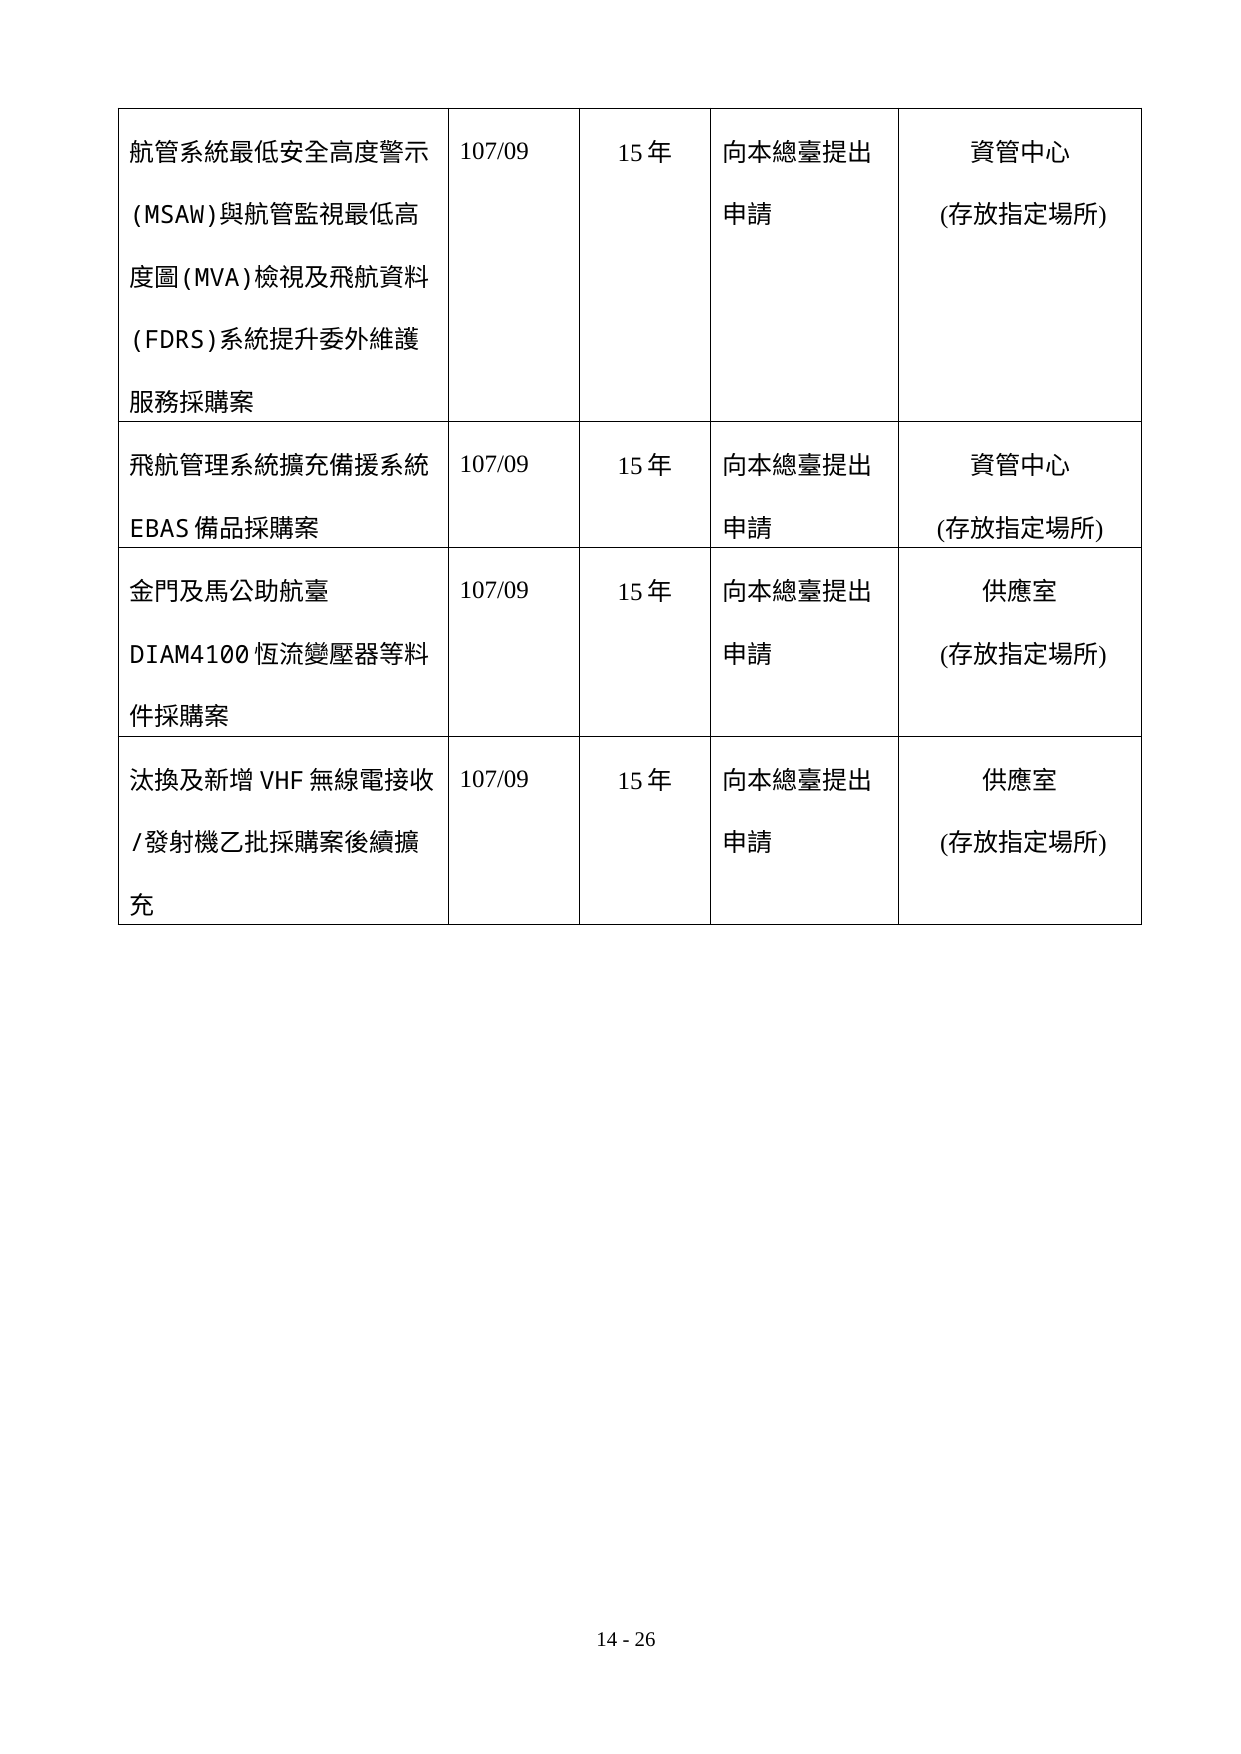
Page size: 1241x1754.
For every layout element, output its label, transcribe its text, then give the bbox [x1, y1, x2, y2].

table_cell 資管中心 (存放指定場所) [899, 109, 1141, 421]
table_cell 航管系統最低安全高度警示(MSAW)與航管監視最低高度圖(MVA)檢視及飛航資料(FDRS)系統提升委外維護服務採購案 [119, 109, 448, 421]
table_cell 金門及馬公助航臺DIAM4100恆流變壓器等料件採購案 [119, 548, 448, 736]
table_cell 向本總臺提出申請 [711, 737, 898, 924]
table_cell 供應室 (存放指定場所) [899, 548, 1141, 736]
table_cell 向本總臺提出申請 [711, 109, 898, 421]
table_cell 107/09 [449, 548, 579, 736]
table_cell 15年 [580, 548, 710, 736]
table_cell 向本總臺提出申請 [711, 548, 898, 736]
table_cell 15年 [580, 737, 710, 924]
table_cell 15年 [580, 109, 710, 421]
table_cell 107/09 [449, 422, 579, 547]
table_cell 15年 [580, 422, 710, 547]
table_cell 107/09 [449, 109, 579, 421]
table_cell 飛航管理系統擴充備援系統EBAS備品採購案 [119, 422, 448, 547]
table_cell 供應室 (存放指定場所) [899, 737, 1141, 924]
table_cell 資管中心 (存放指定場所) [899, 422, 1141, 547]
table_cell 向本總臺提出申請 [711, 422, 898, 547]
table_cell 汰換及新增VHF無線電接收/發射機乙批採購案後續擴充 [119, 737, 448, 924]
table_cell 107/09 [449, 737, 579, 924]
